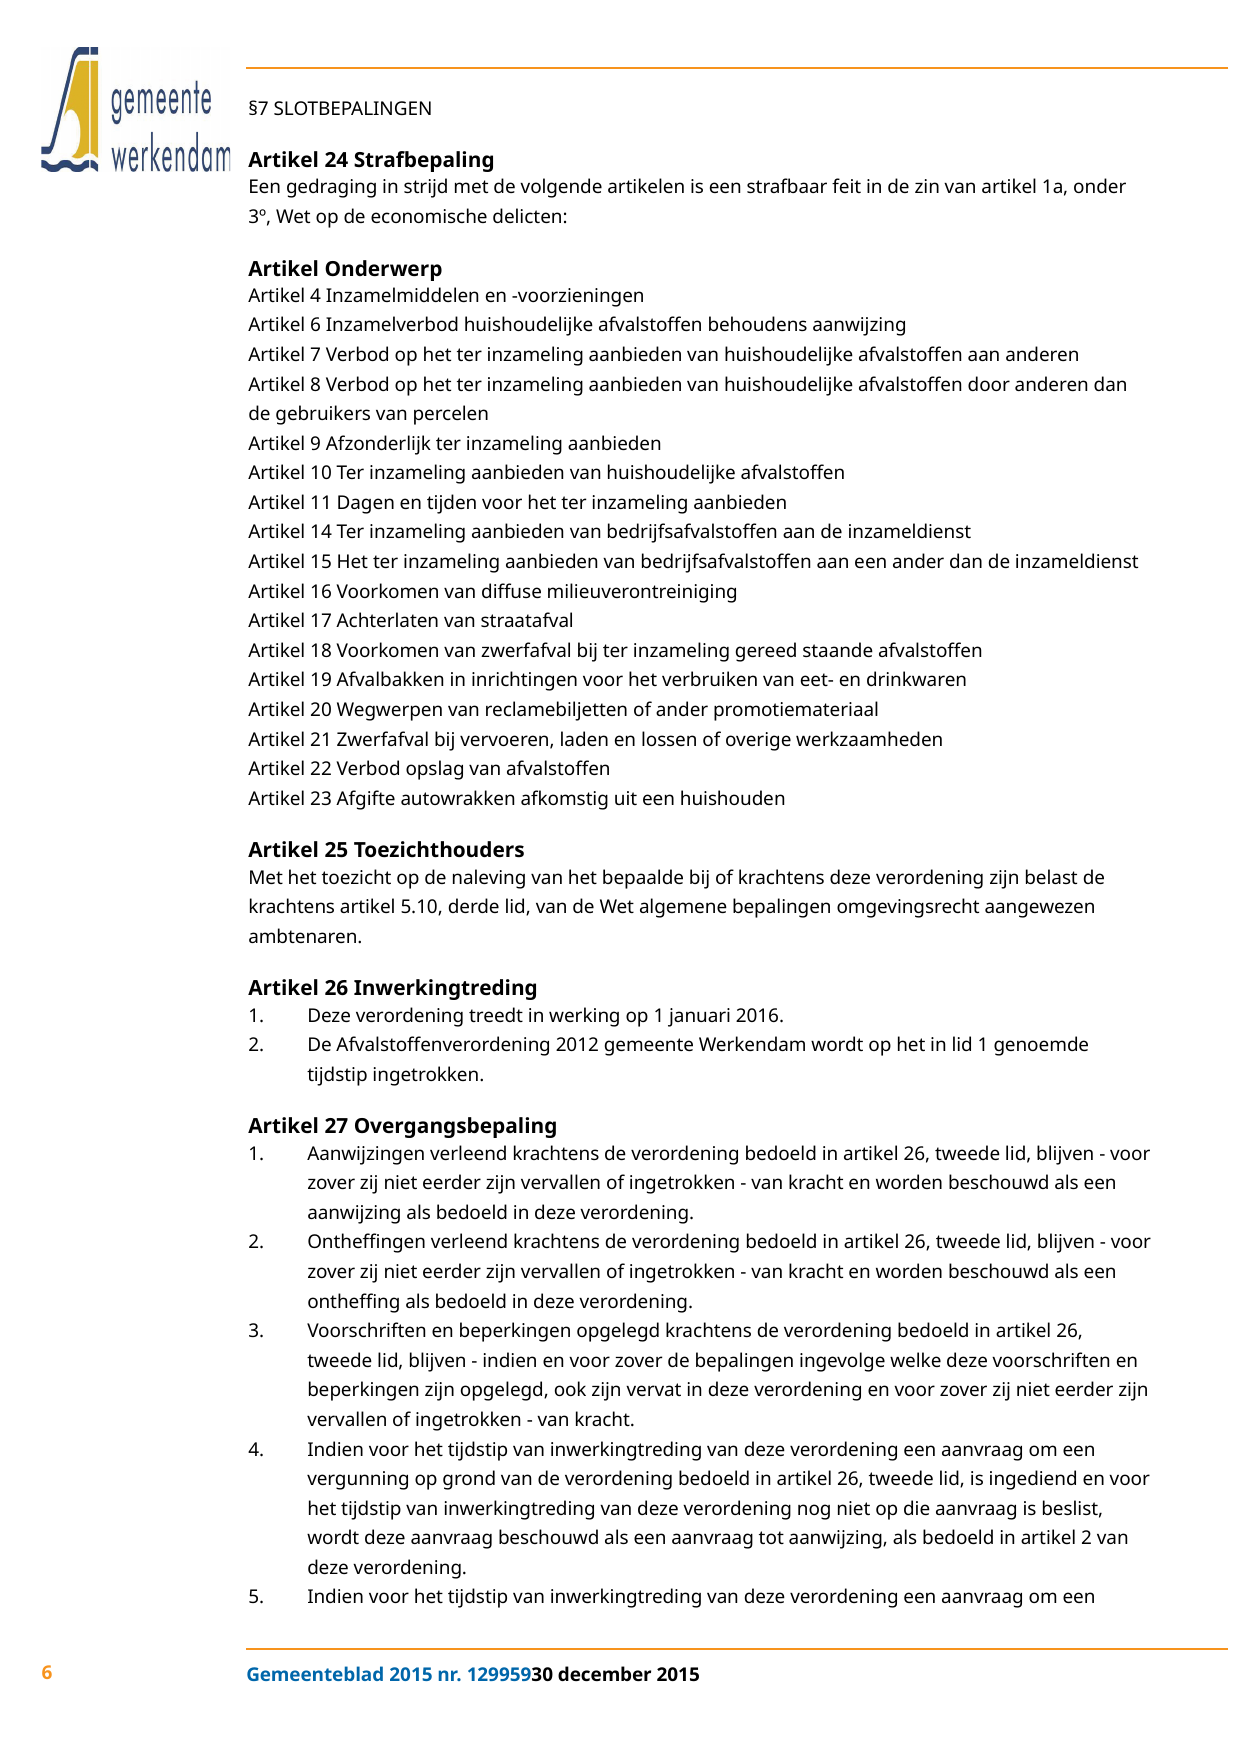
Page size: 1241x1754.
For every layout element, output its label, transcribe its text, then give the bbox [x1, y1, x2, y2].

text Artikel 21 Zwerfafval bij vervoeren, laden en lossen of overige werkzaamheden [248, 726, 1152, 752]
text Artikel 17 Achterlaten van straatafval [248, 607, 1152, 633]
text Artikel 18 Voorkomen van zwerfafval bij ter inzameling gereed staande afvalstoffen [248, 637, 1152, 663]
list Indien voor het tijdstip van inwerkingtreding van deze verordening een aanvraag om een [248, 1584, 1152, 1609]
list Ontheffingen verleend krachtens de verordening bedoeld in artikel 26, tweede lid, blijven - voor zover zij niet eerder zijn vervallen of ingetrokken - van kracht en worden beschouwd als een ontheffing als bedoeld in deze verordening. [248, 1229, 1152, 1313]
text Artikel 4 Inzamelmiddelen en -voorzieningen [248, 282, 1152, 308]
text Artikel 26 Inwerkingtreding [248, 973, 1152, 1002]
text §7 SLOTBEPALINGEN [248, 95, 1152, 121]
text Artikel 7 Verbod op het ter inzameling aanbieden van huishoudelijke afvalstoffen aan anderen [248, 341, 1152, 367]
list Indien voor het tijdstip van inwerkingtreding van deze verordening een aanvraag om een vergunning op grond van de verordening bedoeld in artikel 26, tweede lid, is ingediend en voor het tijdstip van inwerkingtreding van deze verordening nog niet op die aanvraag is beslist, wordt deze aanvraag beschouwd als een aanvraag tot aanwijzing, als bedoeld in artikel 2 van deze verordening. [248, 1436, 1152, 1580]
list Deze verordening treedt in werking op 1 januari 2016. [248, 1002, 1152, 1028]
text Artikel Onderwerp [248, 254, 1152, 282]
text Artikel 15 Het ter inzameling aanbieden van bedrijfsafvalstoffen aan een ander dan de inzameldienst [248, 548, 1152, 574]
text Artikel 14 Ter inzameling aanbieden van bedrijfsafvalstoffen aan de inzameldienst [248, 519, 1152, 544]
text Artikel 9 Afzonderlijk ter inzameling aanbieden [248, 430, 1152, 456]
text Artikel 20 Wegwerpen van reclamebiljetten of ander promotiemateriaal [248, 696, 1152, 722]
list De Afvalstoffenverordening 2012 gemeente Werkendam wordt op het in lid 1 genoemde tijdstip ingetrokken. [248, 1031, 1152, 1087]
text Artikel 8 Verbod op het ter inzameling aanbieden van huishoudelijke afvalstoffen door anderen dan de gebruikers van percelen [248, 371, 1152, 426]
list Aanwijzingen verleend krachtens de verordening bedoeld in artikel 26, tweede lid, blijven - voor zover zij niet eerder zijn vervallen of ingetrokken - van kracht en worden beschouwd als een aanwijzing als bedoeld in deze verordening. [248, 1140, 1152, 1225]
text Artikel 16 Voorkomen van diffuse milieuverontreiniging [248, 578, 1152, 604]
text Artikel 22 Verbod opslag van afvalstoffen [248, 755, 1152, 781]
list Voorschriften en beperkingen opgelegd krachtens de verordening bedoeld in artikel 26, tweede lid, blijven - indien en voor zover de bepalingen ingevolge welke deze voorschriften en beperkingen zijn opgelegd, ook zijn vervat in deze verordening en voor zover zij niet eerder zijn vervallen of ingetrokken - van kracht. [248, 1317, 1152, 1432]
text Artikel 27 Overgangsbepaling [248, 1111, 1152, 1140]
picture [41, 47, 231, 172]
text Met het toezicht op de naleving van het bepaalde bij of krachtens deze verordening zijn belast de krachtens artikel 5.10, derde lid, van de Wet algemene bepalingen omgevingsrecht aangewezen ambtenaren. [248, 864, 1152, 949]
text Artikel 19 Afvalbakken in inrichtingen voor het verbruiken van eet- en drinkwaren [248, 667, 1152, 692]
text Artikel 11 Dagen en tijden voor het ter inzameling aanbieden [248, 489, 1152, 515]
text Artikel 10 Ter inzameling aanbieden van huishoudelijke afvalstoffen [248, 459, 1152, 485]
text Een gedraging in strijd met de volgende artikelen is een strafbaar feit in de zin van artikel 1a, onder 3º, Wet op de economische delicten: [248, 174, 1152, 229]
text Artikel 24 Strafbepaling [248, 145, 1152, 174]
text Artikel 6 Inzamelverbod huishoudelijke afvalstoffen behoudens aanwijzing [248, 312, 1152, 337]
text Artikel 25 Toezichthouders [248, 835, 1152, 864]
text Artikel 23 Afgifte autowrakken afkomstig uit een huishouden [248, 785, 1152, 811]
